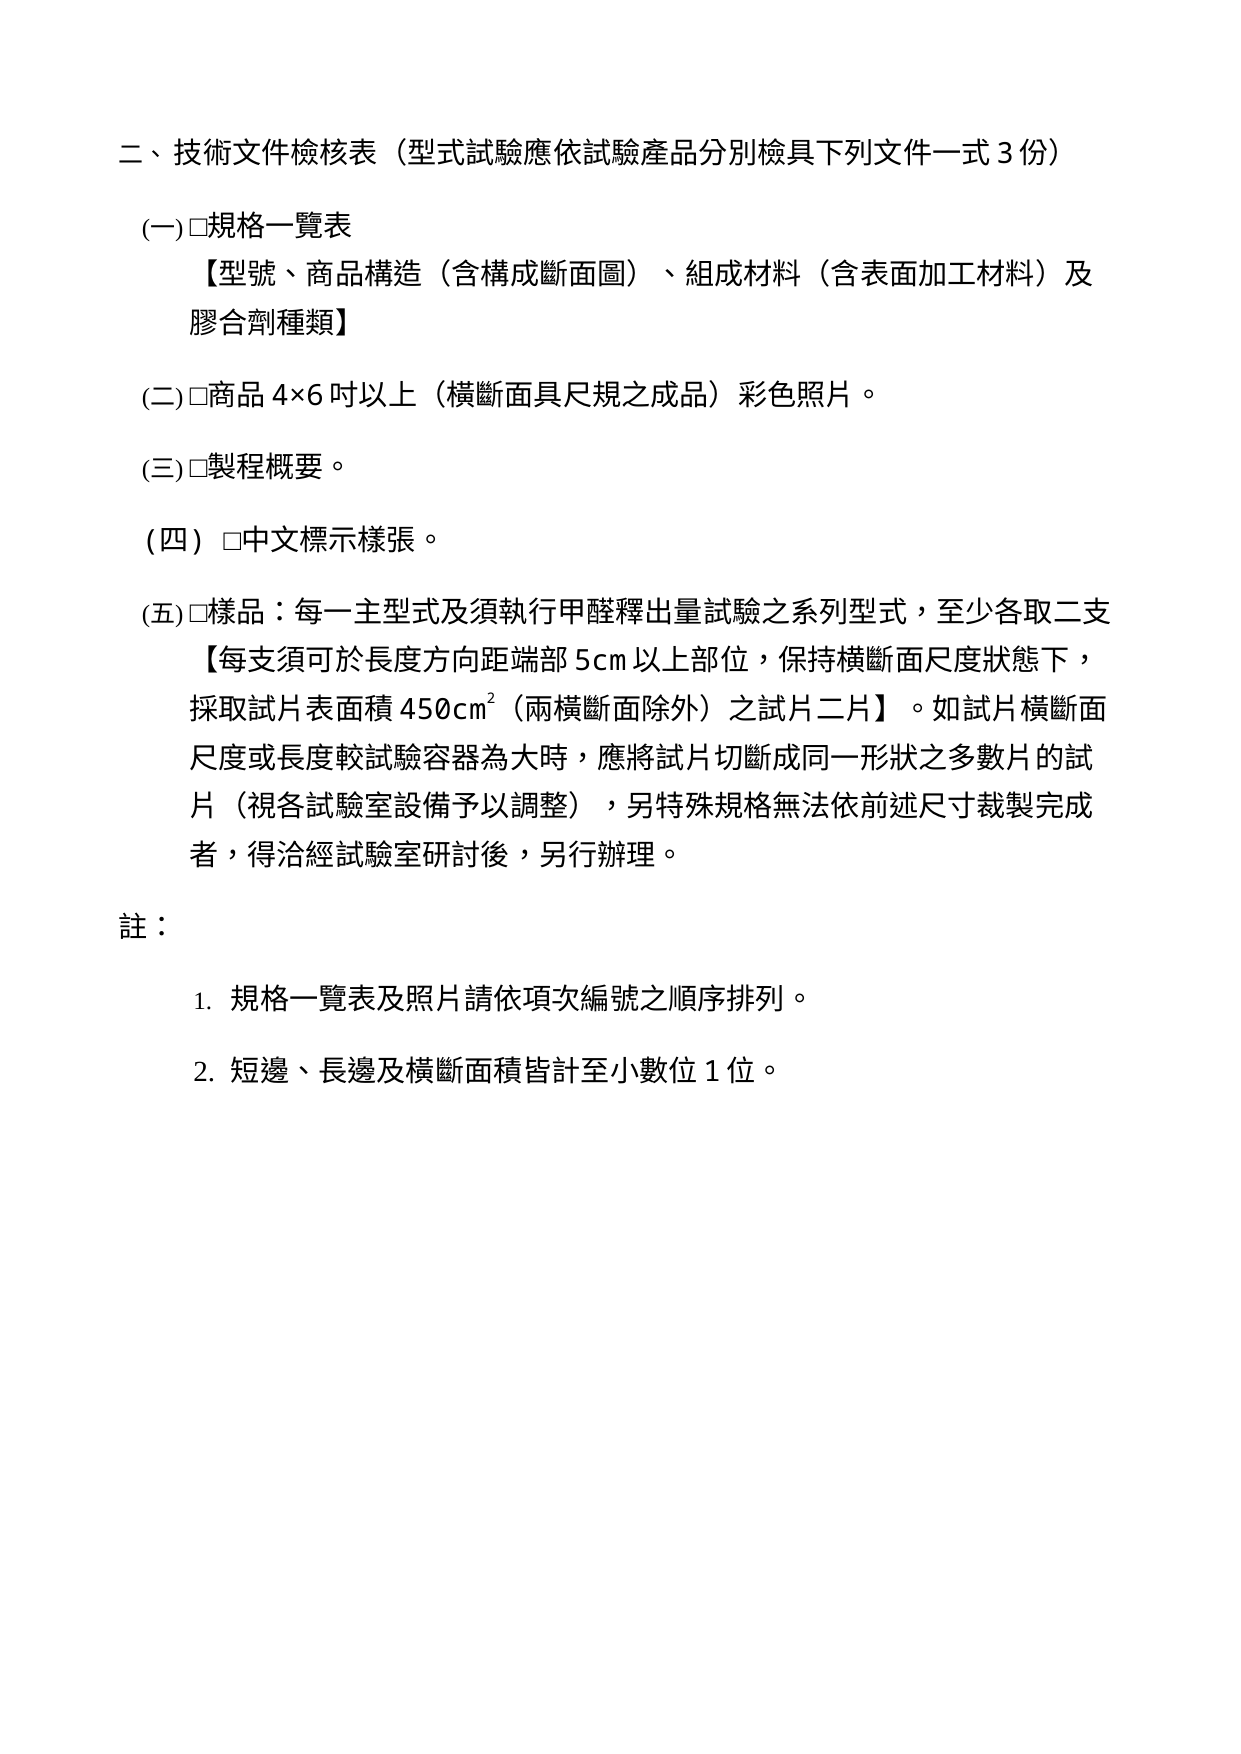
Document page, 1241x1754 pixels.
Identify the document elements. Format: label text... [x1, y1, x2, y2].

list 規格一覽表及照片請依項次編號之順序排列。 [193, 976, 1122, 1018]
list □商品4×6吋以上（橫斷面具尺規之成品）彩色照片。 [142, 371, 1122, 414]
list 短邊、長邊及橫斷面積皆計至小數位1位。 [193, 1048, 1122, 1090]
list □製程概要。 [142, 444, 1122, 486]
list 技術文件檢核表（型式試驗應依試驗產品分別檢具下列文件一式3份） [118, 130, 1122, 172]
list □規格一覽表 【型號、商品構造（含構成斷面圖）、組成材料（含表面加工材料）及膠合劑種類】 [142, 202, 1122, 342]
text 註： [118, 903, 1122, 946]
list □中文標示樣張。 [142, 516, 1122, 558]
list □樣品：每一主型式及須執行甲醛釋出量試驗之系列型式，至少各取二支【每支須可於長度方向距端部5cm以上部位，保持横斷面尺度狀態下，採取試片表面積450cm2（兩橫斷面除外）之試片二片】。如試片橫斷面尺度或長度較試驗容器為大時，應將試片切斷成同一形狀之多數片的試片（視各試驗室設備予以調整），另特殊規格無法依前述尺寸裁製完成者，得洽經試驗室研討後，另行辦理。 [142, 588, 1122, 874]
